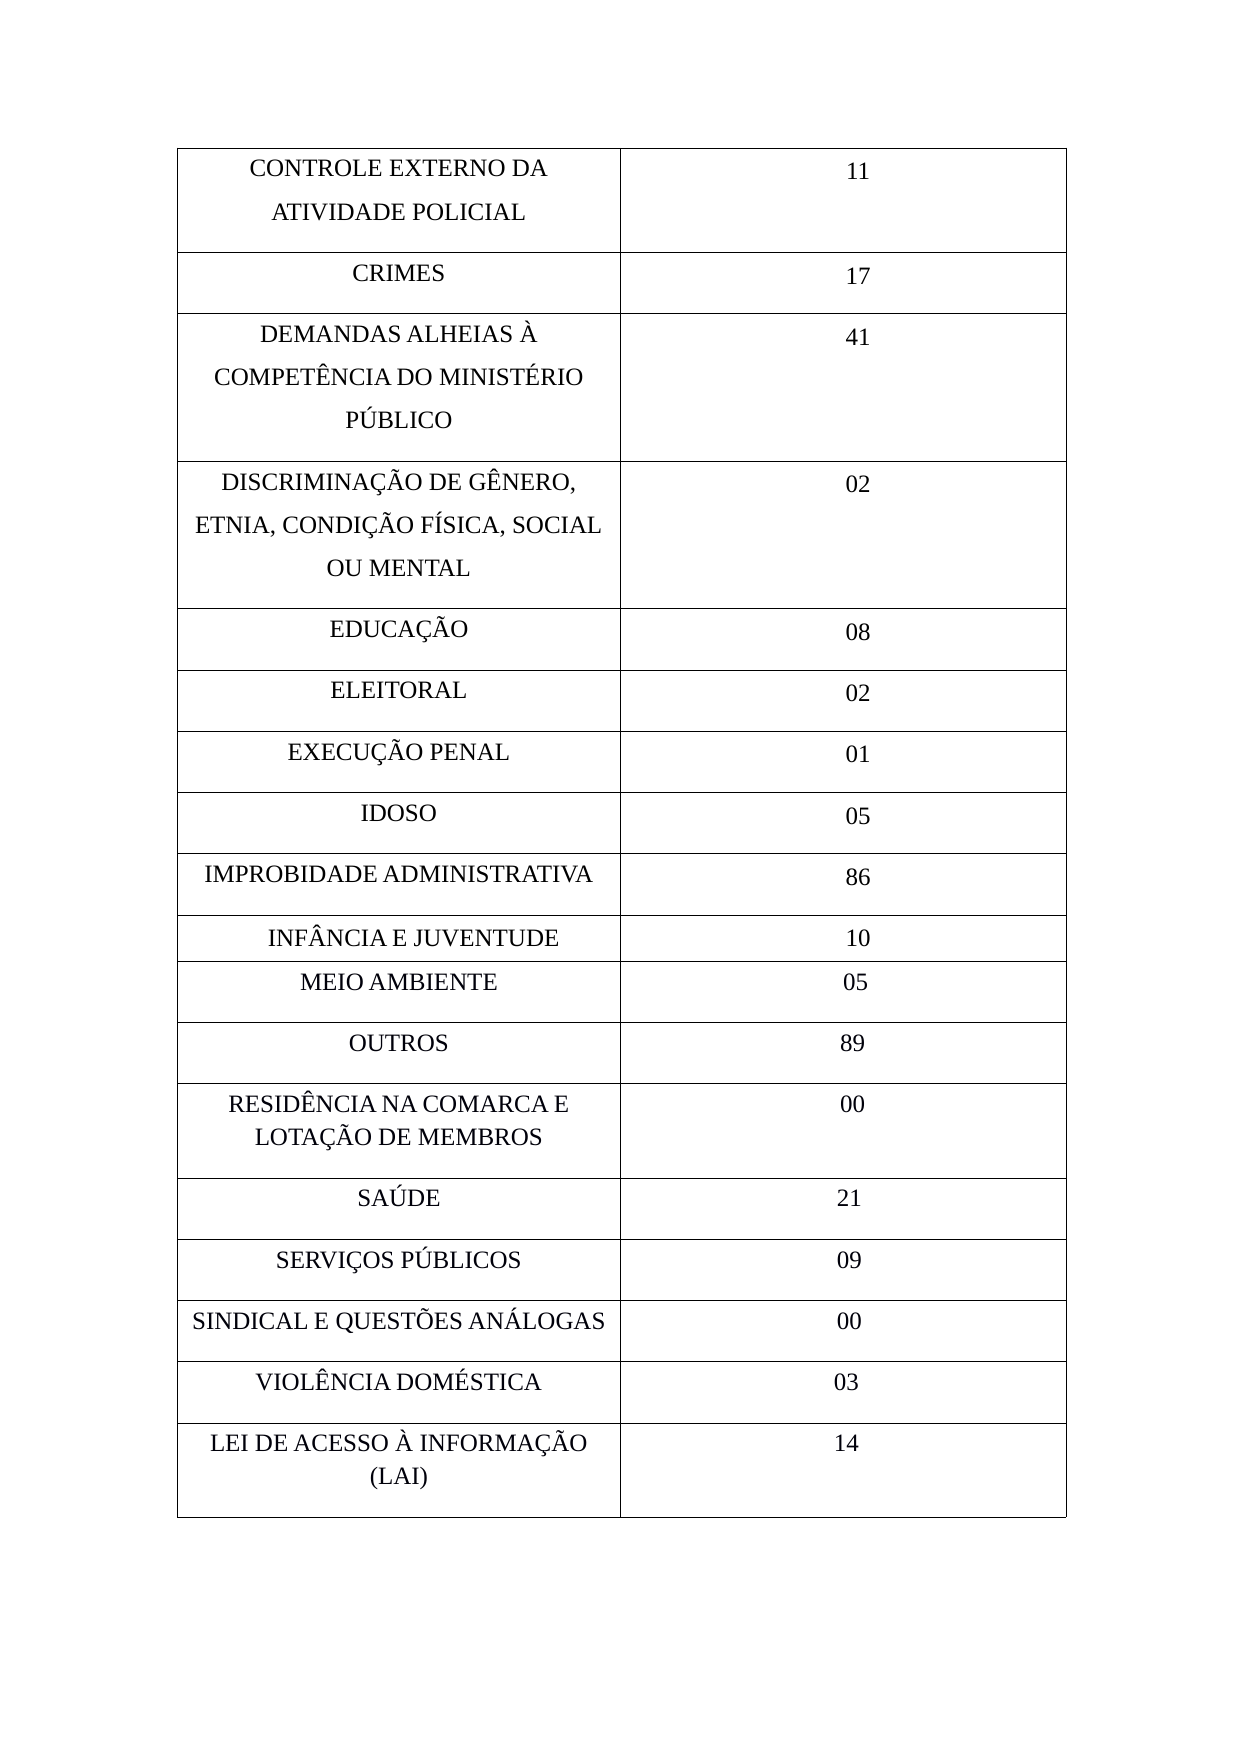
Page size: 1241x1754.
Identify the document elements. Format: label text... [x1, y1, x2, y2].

table_cell IDOSO [178, 793, 620, 853]
table_cell 05 [621, 962, 1066, 1022]
table_cell SAÚDE [178, 1179, 620, 1239]
table_cell 00 [621, 1301, 1066, 1361]
table_cell 09 [621, 1240, 1066, 1300]
table_cell 86 [621, 854, 1066, 914]
table_cell SERVIÇOS PÚBLICOS [178, 1240, 620, 1300]
table_cell IMPROBIDADE ADMINISTRATIVA [178, 854, 620, 914]
table_cell SINDICAL E QUESTÕES ANÁLOGAS [178, 1301, 620, 1361]
table_cell DISCRIMINAÇÃO DE GÊNERO, ETNIA, CONDIÇÃO FÍSICA, SOCIAL OU MENTAL [178, 462, 620, 608]
table_cell INFÂNCIA E JUVENTUDE [178, 916, 620, 961]
table_cell OUTROS [178, 1023, 620, 1083]
table_cell 01 [621, 732, 1066, 792]
table_cell 14 [621, 1424, 1066, 1517]
table_cell 41 [621, 314, 1066, 461]
table_cell 17 [621, 253, 1066, 313]
table_cell MEIO AMBIENTE [178, 962, 620, 1022]
table_cell ELEITORAL [178, 671, 620, 731]
table_cell 03 [621, 1362, 1066, 1422]
table_cell 89 [621, 1023, 1066, 1083]
table_cell 00 [621, 1084, 1066, 1177]
table_cell EXECUÇÃO PENAL [178, 732, 620, 792]
table_cell 08 [621, 609, 1066, 669]
table_cell RESIDÊNCIA NA COMARCA E LOTAÇÃO DE MEMBROS [178, 1084, 620, 1177]
table_cell 21 [621, 1179, 1066, 1239]
table_cell CRIMES [178, 253, 620, 313]
table_cell 02 [621, 671, 1066, 731]
table_cell 10 [621, 916, 1066, 961]
table_cell 11 [621, 149, 1066, 252]
table_cell 02 [621, 462, 1066, 608]
table_cell 05 [621, 793, 1066, 853]
table_cell VIOLÊNCIA DOMÉSTICA [178, 1362, 620, 1422]
table_cell EDUCAÇÃO [178, 609, 620, 669]
table_cell LEI DE ACESSO À INFORMAÇÃO (LAI) [178, 1424, 620, 1517]
table_cell DEMANDAS ALHEIAS À COMPETÊNCIA DO MINISTÉRIO PÚBLICO [178, 314, 620, 461]
table_cell CONTROLE EXTERNO DA ATIVIDADE POLICIAL [178, 149, 620, 252]
